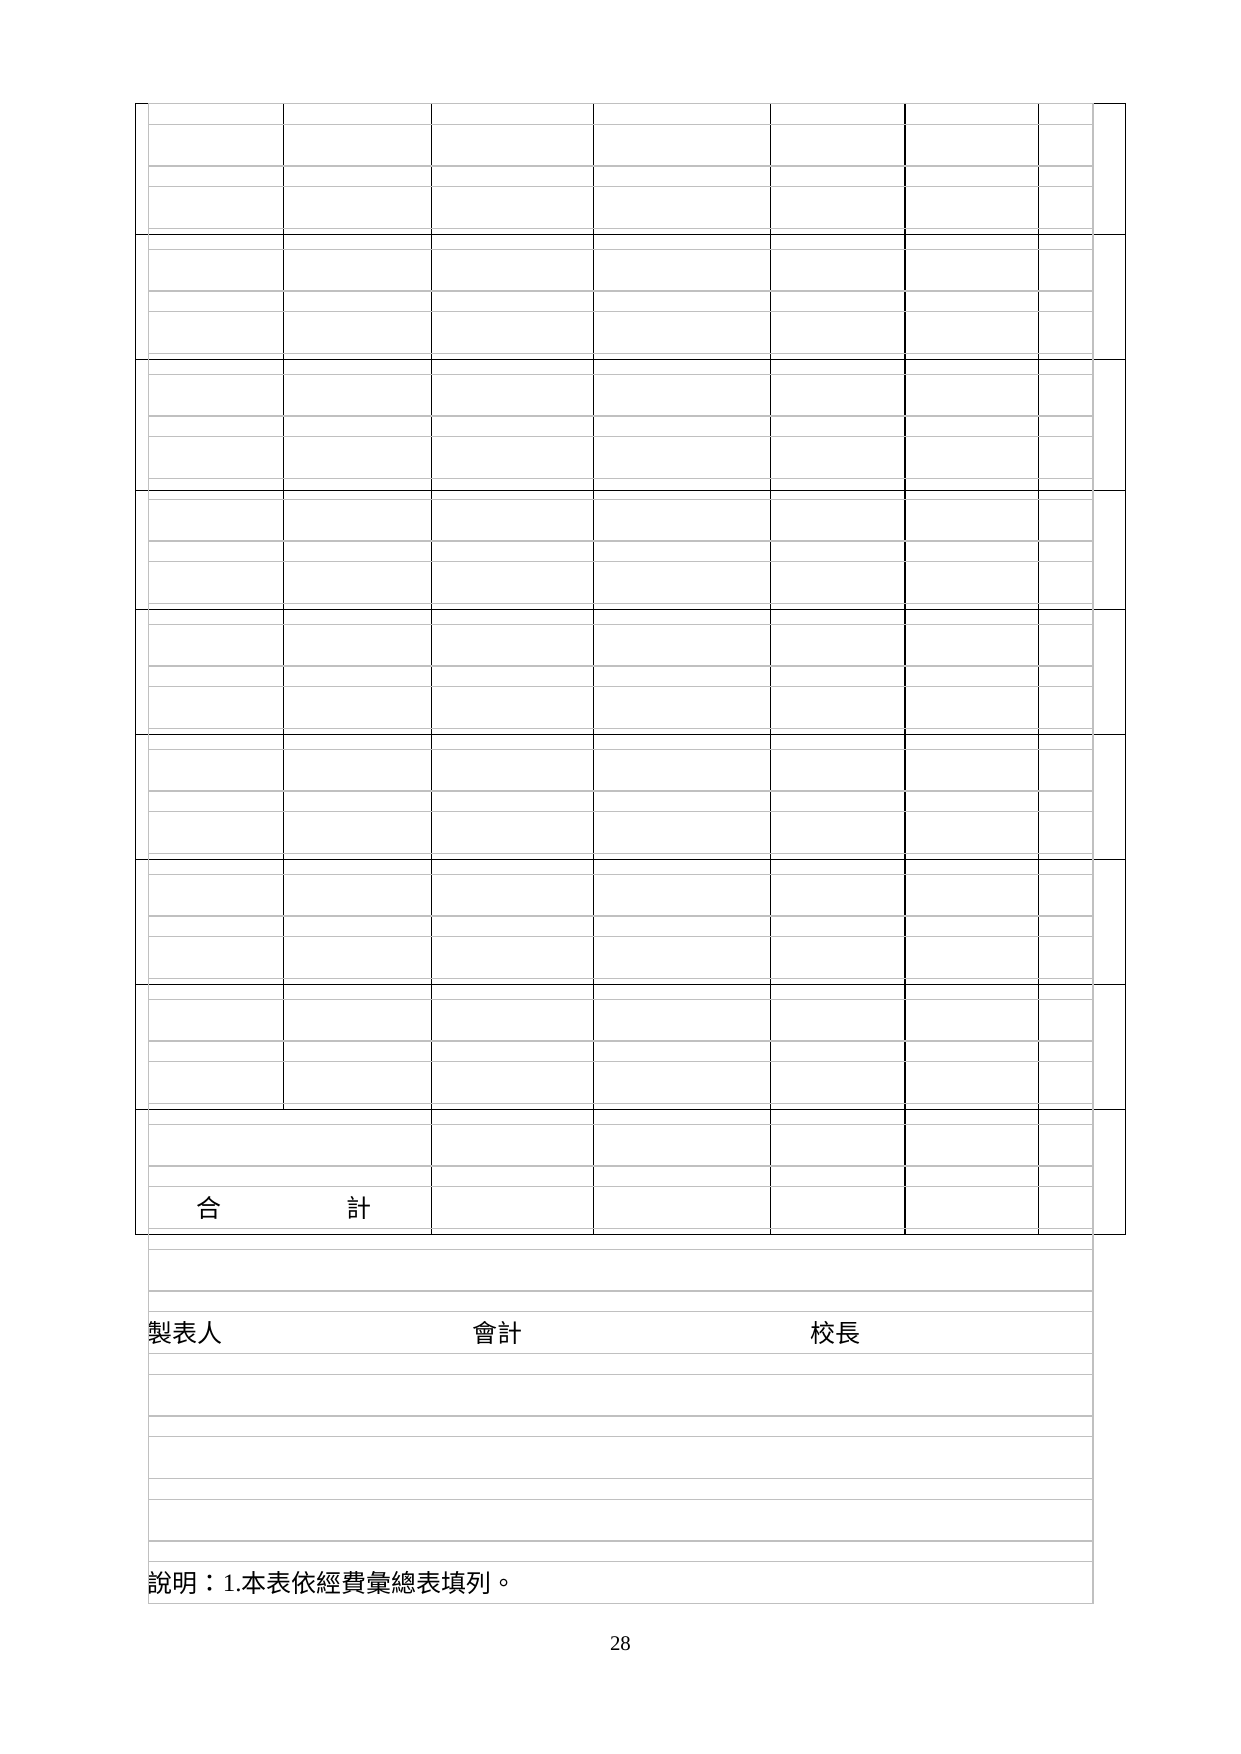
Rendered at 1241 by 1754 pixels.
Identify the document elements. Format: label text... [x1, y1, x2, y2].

table_cell [594, 1042, 770, 1061]
table_cell [906, 360, 1038, 374]
table_cell [1039, 229, 1092, 234]
table_cell [1094, 860, 1125, 984]
table_cell [432, 562, 593, 603]
table_cell [906, 354, 1038, 359]
table_cell [594, 917, 770, 936]
table_cell [432, 167, 593, 186]
table_cell [432, 229, 593, 234]
table_cell [594, 1125, 770, 1165]
table_cell [432, 500, 593, 540]
table_cell [906, 1125, 1038, 1165]
table_cell [771, 604, 904, 609]
table_cell [1039, 792, 1092, 811]
table_cell [432, 1167, 593, 1186]
table_cell [432, 729, 593, 734]
table_cell [149, 375, 283, 415]
table_cell [432, 437, 593, 478]
table_cell [1039, 125, 1092, 165]
table_cell [149, 250, 283, 290]
table_cell [906, 1104, 1038, 1109]
table_cell [771, 375, 904, 415]
table_cell [149, 625, 283, 665]
table_cell [1039, 604, 1092, 609]
table_cell [149, 812, 283, 853]
table_cell [1039, 625, 1092, 665]
table_cell [1039, 491, 1092, 499]
table_cell [284, 1000, 431, 1040]
table_cell [594, 1062, 770, 1103]
table_cell [149, 1062, 283, 1103]
table_cell [149, 1000, 283, 1040]
table_cell [594, 937, 770, 978]
table_cell [771, 479, 904, 490]
table_cell [594, 610, 770, 624]
table_cell [594, 292, 770, 311]
table_cell [771, 687, 904, 728]
table_cell [906, 1042, 1038, 1061]
table_cell [1039, 360, 1092, 374]
table_cell [594, 854, 770, 859]
table_cell [284, 229, 431, 234]
table_cell [771, 229, 904, 234]
table_cell [284, 917, 431, 936]
table_cell [149, 937, 283, 978]
table_cell [149, 667, 283, 686]
table_cell [906, 687, 1038, 728]
table_cell [906, 1167, 1038, 1186]
table_cell [432, 104, 593, 124]
table_cell [594, 687, 770, 728]
table_cell [284, 562, 431, 603]
table_cell [1039, 479, 1092, 490]
table_cell [771, 1167, 904, 1186]
table_cell [149, 860, 283, 874]
table_cell [284, 1062, 431, 1103]
table_cell [771, 542, 904, 561]
table_cell [594, 104, 770, 124]
table_cell [1039, 985, 1092, 999]
table_cell [906, 854, 1038, 859]
table_cell [771, 491, 904, 499]
table_cell [906, 1062, 1038, 1103]
table_cell [906, 187, 1038, 228]
table_cell [771, 250, 904, 290]
table_cell [594, 354, 770, 359]
table_cell [149, 1125, 431, 1165]
table_cell [284, 667, 431, 686]
table_cell [771, 979, 904, 984]
table_cell [432, 1062, 593, 1103]
table_cell [906, 1000, 1038, 1040]
table_cell [771, 1110, 904, 1124]
table_cell [284, 360, 431, 374]
table_cell [284, 735, 431, 749]
table_cell [594, 1000, 770, 1040]
table_cell [284, 235, 431, 249]
table_cell [594, 417, 770, 436]
table_cell [594, 235, 770, 249]
table_cell [771, 1187, 904, 1228]
table_cell [906, 625, 1038, 665]
table_cell [432, 750, 593, 790]
table_cell [432, 735, 593, 749]
table_cell [1039, 292, 1092, 311]
table_cell [771, 667, 904, 686]
table_cell [136, 491, 148, 609]
table_cell [136, 860, 148, 984]
table_cell [594, 729, 770, 734]
table_cell [1039, 167, 1092, 186]
table_cell [594, 229, 770, 234]
table_cell [432, 917, 593, 936]
table_cell [594, 625, 770, 665]
table_cell [1039, 1000, 1092, 1040]
table_cell [906, 1229, 1038, 1234]
table_cell [906, 417, 1038, 436]
table_cell [1039, 1062, 1092, 1103]
table_cell [906, 937, 1038, 978]
table_cell [906, 125, 1038, 165]
table_cell [1039, 1104, 1092, 1109]
table_cell [284, 167, 431, 186]
table_cell [1039, 235, 1092, 249]
table_cell [432, 1104, 593, 1109]
table_cell [284, 354, 431, 359]
table_cell [906, 792, 1038, 811]
table_cell [432, 854, 593, 859]
table_cell [284, 812, 431, 853]
table_cell [771, 610, 904, 624]
table_cell [432, 292, 593, 311]
table_cell [1094, 360, 1125, 490]
table_cell [906, 375, 1038, 415]
table_cell [432, 875, 593, 915]
table_cell [284, 860, 431, 874]
table_cell [594, 875, 770, 915]
text [149, 1542, 1092, 1561]
table_cell [284, 854, 431, 859]
table_cell [136, 735, 148, 859]
table_cell [771, 860, 904, 874]
table_cell [1039, 1229, 1092, 1234]
table_cell [149, 104, 283, 124]
table_cell [432, 1042, 593, 1061]
table_cell [594, 735, 770, 749]
table_cell [771, 937, 904, 978]
text 說明：1.本表依經費彙總表填列。 [149, 1562, 1092, 1603]
table_cell [432, 860, 593, 874]
table_cell [1039, 1042, 1092, 1061]
table_cell [149, 417, 283, 436]
table_cell [284, 610, 431, 624]
table_cell [432, 687, 593, 728]
table_cell [1039, 1167, 1092, 1186]
table_cell [771, 437, 904, 478]
table_cell [1039, 610, 1092, 624]
table_cell [284, 875, 431, 915]
table_cell 合 計 [149, 1187, 431, 1228]
table_cell [906, 729, 1038, 734]
table_cell [432, 312, 593, 353]
table_cell [149, 985, 283, 999]
table_cell [284, 187, 431, 228]
table_cell [149, 167, 283, 186]
table_cell [136, 360, 148, 490]
table_cell [906, 604, 1038, 609]
table_cell [906, 979, 1038, 984]
table_cell [432, 1110, 593, 1124]
table_cell [1039, 354, 1092, 359]
table_cell [149, 729, 283, 734]
table_cell [1039, 735, 1092, 749]
table_cell [594, 1110, 770, 1124]
table_cell [149, 312, 283, 353]
table_cell [284, 491, 431, 499]
table_cell [594, 979, 770, 984]
table_cell [149, 875, 283, 915]
table_cell [432, 375, 593, 415]
table_cell [284, 985, 431, 999]
table_cell [284, 937, 431, 978]
table_cell [149, 1229, 431, 1234]
table_cell [1039, 667, 1092, 686]
table_cell [149, 750, 283, 790]
table_cell [594, 1187, 770, 1228]
table_cell [432, 1229, 593, 1234]
table_cell [284, 792, 431, 811]
table_cell [771, 917, 904, 936]
table_cell [1094, 235, 1125, 359]
table_cell [149, 610, 283, 624]
table_cell [1039, 187, 1092, 228]
table_cell [149, 917, 283, 936]
table_cell [906, 750, 1038, 790]
table_cell [149, 854, 283, 859]
table_cell [284, 125, 431, 165]
table_cell [594, 375, 770, 415]
table_cell [432, 417, 593, 436]
table_cell [149, 500, 283, 540]
table_cell [594, 437, 770, 478]
table_cell [594, 562, 770, 603]
table_cell [136, 1110, 148, 1234]
table_cell [771, 187, 904, 228]
table_cell [771, 1062, 904, 1103]
table_cell [149, 542, 283, 561]
table_cell [906, 875, 1038, 915]
table_cell [1094, 491, 1125, 609]
table_cell [149, 437, 283, 478]
table_cell [594, 360, 770, 374]
table_cell [284, 292, 431, 311]
table_cell [149, 235, 283, 249]
table_cell [906, 1110, 1038, 1124]
text [149, 1292, 1092, 1311]
table_cell [1039, 860, 1092, 874]
table_cell [149, 562, 283, 603]
table_cell [432, 125, 593, 165]
table_cell [149, 360, 283, 374]
table_cell [1039, 1187, 1092, 1228]
table_cell [432, 360, 593, 374]
table_cell [136, 235, 148, 359]
table_cell [284, 687, 431, 728]
table_cell [1039, 250, 1092, 290]
table_cell [771, 735, 904, 749]
table_cell [284, 625, 431, 665]
table_cell [284, 729, 431, 734]
table_cell [284, 979, 431, 984]
table_cell [1094, 735, 1125, 859]
table_cell [149, 979, 283, 984]
table_cell [1039, 500, 1092, 540]
table_cell [284, 1104, 431, 1109]
table_cell [149, 125, 283, 165]
table_cell [432, 625, 593, 665]
table_cell [594, 792, 770, 811]
table_cell [136, 610, 148, 734]
table_cell [906, 312, 1038, 353]
table_cell [1039, 854, 1092, 859]
table_cell [771, 792, 904, 811]
table_cell [906, 104, 1038, 124]
table_cell [594, 187, 770, 228]
table_cell [432, 187, 593, 228]
table_cell [1039, 1125, 1092, 1165]
table_cell [432, 979, 593, 984]
table_cell [594, 985, 770, 999]
table_cell [594, 479, 770, 490]
table_cell [906, 1187, 1038, 1228]
table_cell [432, 235, 593, 249]
table_cell [149, 1104, 283, 1109]
table_cell [149, 1042, 283, 1061]
table_cell [1094, 104, 1125, 234]
table_cell [906, 167, 1038, 186]
table_cell [1039, 687, 1092, 728]
table_cell [906, 437, 1038, 478]
table_cell [432, 1000, 593, 1040]
table_cell [1039, 375, 1092, 415]
table_cell [149, 187, 283, 228]
table_cell [594, 750, 770, 790]
table_cell [594, 167, 770, 186]
table_cell [906, 292, 1038, 311]
table_cell [594, 667, 770, 686]
table_cell [284, 604, 431, 609]
table_cell [771, 292, 904, 311]
table_cell [906, 812, 1038, 853]
table_cell [149, 479, 283, 490]
table_cell [284, 1042, 431, 1061]
table_cell [284, 375, 431, 415]
table_cell [1094, 610, 1125, 734]
table_cell [1094, 985, 1125, 1109]
table_cell [1039, 812, 1092, 853]
table_cell [1039, 750, 1092, 790]
table_cell [594, 125, 770, 165]
table_cell [906, 542, 1038, 561]
table_cell [1039, 417, 1092, 436]
table_cell [432, 604, 593, 609]
table_cell [771, 985, 904, 999]
table_cell [432, 250, 593, 290]
table_cell [432, 354, 593, 359]
table_cell [1039, 312, 1092, 353]
table_cell [906, 562, 1038, 603]
table_cell [594, 542, 770, 561]
table_cell [771, 500, 904, 540]
table_cell [1039, 104, 1092, 124]
table_cell [771, 1125, 904, 1165]
table_cell [771, 854, 904, 859]
table_cell [771, 1104, 904, 1109]
table_cell [1039, 917, 1092, 936]
table_cell [906, 250, 1038, 290]
table_cell [149, 229, 283, 234]
table_cell [136, 104, 148, 234]
table_cell [432, 667, 593, 686]
table_cell [149, 687, 283, 728]
table_cell [1039, 875, 1092, 915]
table_cell [432, 812, 593, 853]
table_cell [771, 562, 904, 603]
table_cell [771, 417, 904, 436]
table_cell [906, 610, 1038, 624]
table_cell [1039, 437, 1092, 478]
table_cell [594, 250, 770, 290]
table_cell [432, 937, 593, 978]
table_cell [432, 792, 593, 811]
table_cell [1039, 1110, 1092, 1124]
table_cell [284, 437, 431, 478]
table_cell [594, 604, 770, 609]
table_cell [906, 491, 1038, 499]
table_cell [771, 167, 904, 186]
table_cell [432, 491, 593, 499]
table_cell [594, 1104, 770, 1109]
table_cell [771, 312, 904, 353]
text 製表人 會計 校長 [149, 1312, 1092, 1353]
table_cell [284, 312, 431, 353]
table_cell [906, 735, 1038, 749]
table_cell [771, 1229, 904, 1234]
table_cell [149, 604, 283, 609]
table_cell [906, 917, 1038, 936]
table_cell [284, 250, 431, 290]
table_cell [1039, 937, 1092, 978]
table_cell [771, 125, 904, 165]
table_cell [1039, 979, 1092, 984]
table_cell [594, 860, 770, 874]
table_cell [149, 354, 283, 359]
table_cell [906, 985, 1038, 999]
table_cell [284, 479, 431, 490]
table_cell [771, 625, 904, 665]
table_cell [1039, 729, 1092, 734]
table_cell [149, 1110, 431, 1124]
table_cell [771, 235, 904, 249]
table_cell [432, 610, 593, 624]
table_cell [906, 667, 1038, 686]
table_cell [906, 235, 1038, 249]
table_cell [771, 354, 904, 359]
table_cell [771, 812, 904, 853]
table_cell [284, 500, 431, 540]
table_cell [432, 542, 593, 561]
table_cell [771, 360, 904, 374]
table_cell [149, 735, 283, 749]
table_cell [771, 1042, 904, 1061]
table_cell [594, 500, 770, 540]
table_cell [906, 860, 1038, 874]
table_cell [771, 1000, 904, 1040]
table_cell [284, 104, 431, 124]
table_cell [432, 1125, 593, 1165]
table_cell [594, 1229, 770, 1234]
table_cell [1039, 562, 1092, 603]
table_cell [906, 229, 1038, 234]
table_cell [149, 491, 283, 499]
table_cell [1094, 1110, 1125, 1234]
table_cell [594, 491, 770, 499]
table_cell [284, 417, 431, 436]
table_cell [432, 1187, 593, 1228]
table_cell [149, 1167, 431, 1186]
table_cell [1039, 542, 1092, 561]
table_cell [594, 1167, 770, 1186]
table_cell [906, 479, 1038, 490]
table_cell [432, 479, 593, 490]
table_cell [771, 729, 904, 734]
table_cell [284, 750, 431, 790]
table_cell [594, 812, 770, 853]
table_cell [149, 792, 283, 811]
table_cell [771, 104, 904, 124]
table_cell [432, 985, 593, 999]
table_cell [136, 985, 148, 1109]
table_cell [149, 292, 283, 311]
table_cell [594, 312, 770, 353]
table_cell [906, 500, 1038, 540]
table_cell [771, 750, 904, 790]
table_cell [771, 875, 904, 915]
table_cell [284, 542, 431, 561]
